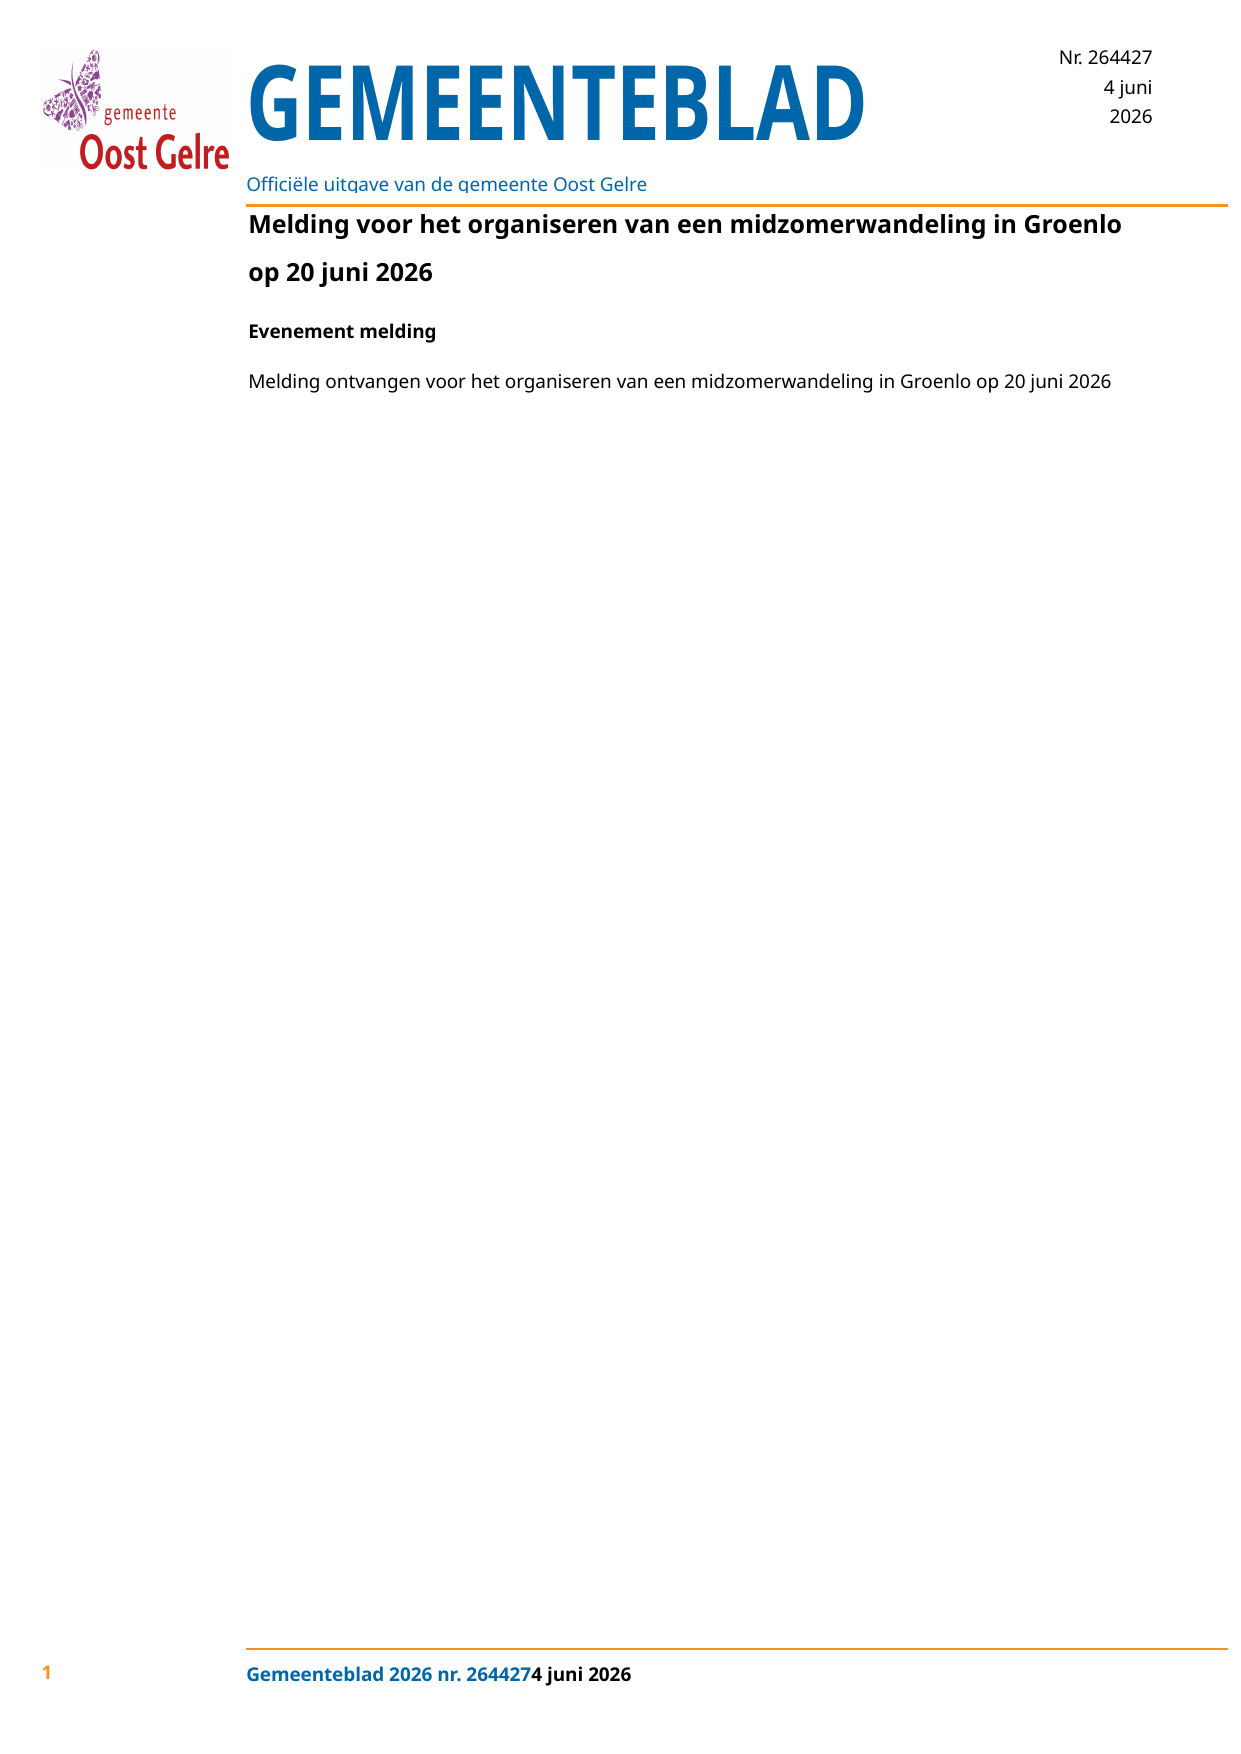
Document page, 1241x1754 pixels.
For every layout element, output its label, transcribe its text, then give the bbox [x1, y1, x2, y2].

picture [41, 47, 231, 172]
text Melding voor het organiseren van een midzomerwandeling in Groenlo op 20 juni 2026 [248, 207, 1152, 288]
text Evenement melding [248, 318, 1152, 344]
text Melding ontvangen voor het organiseren van een midzomerwandeling in Groenlo op 20 juni 2026 [248, 368, 1152, 394]
